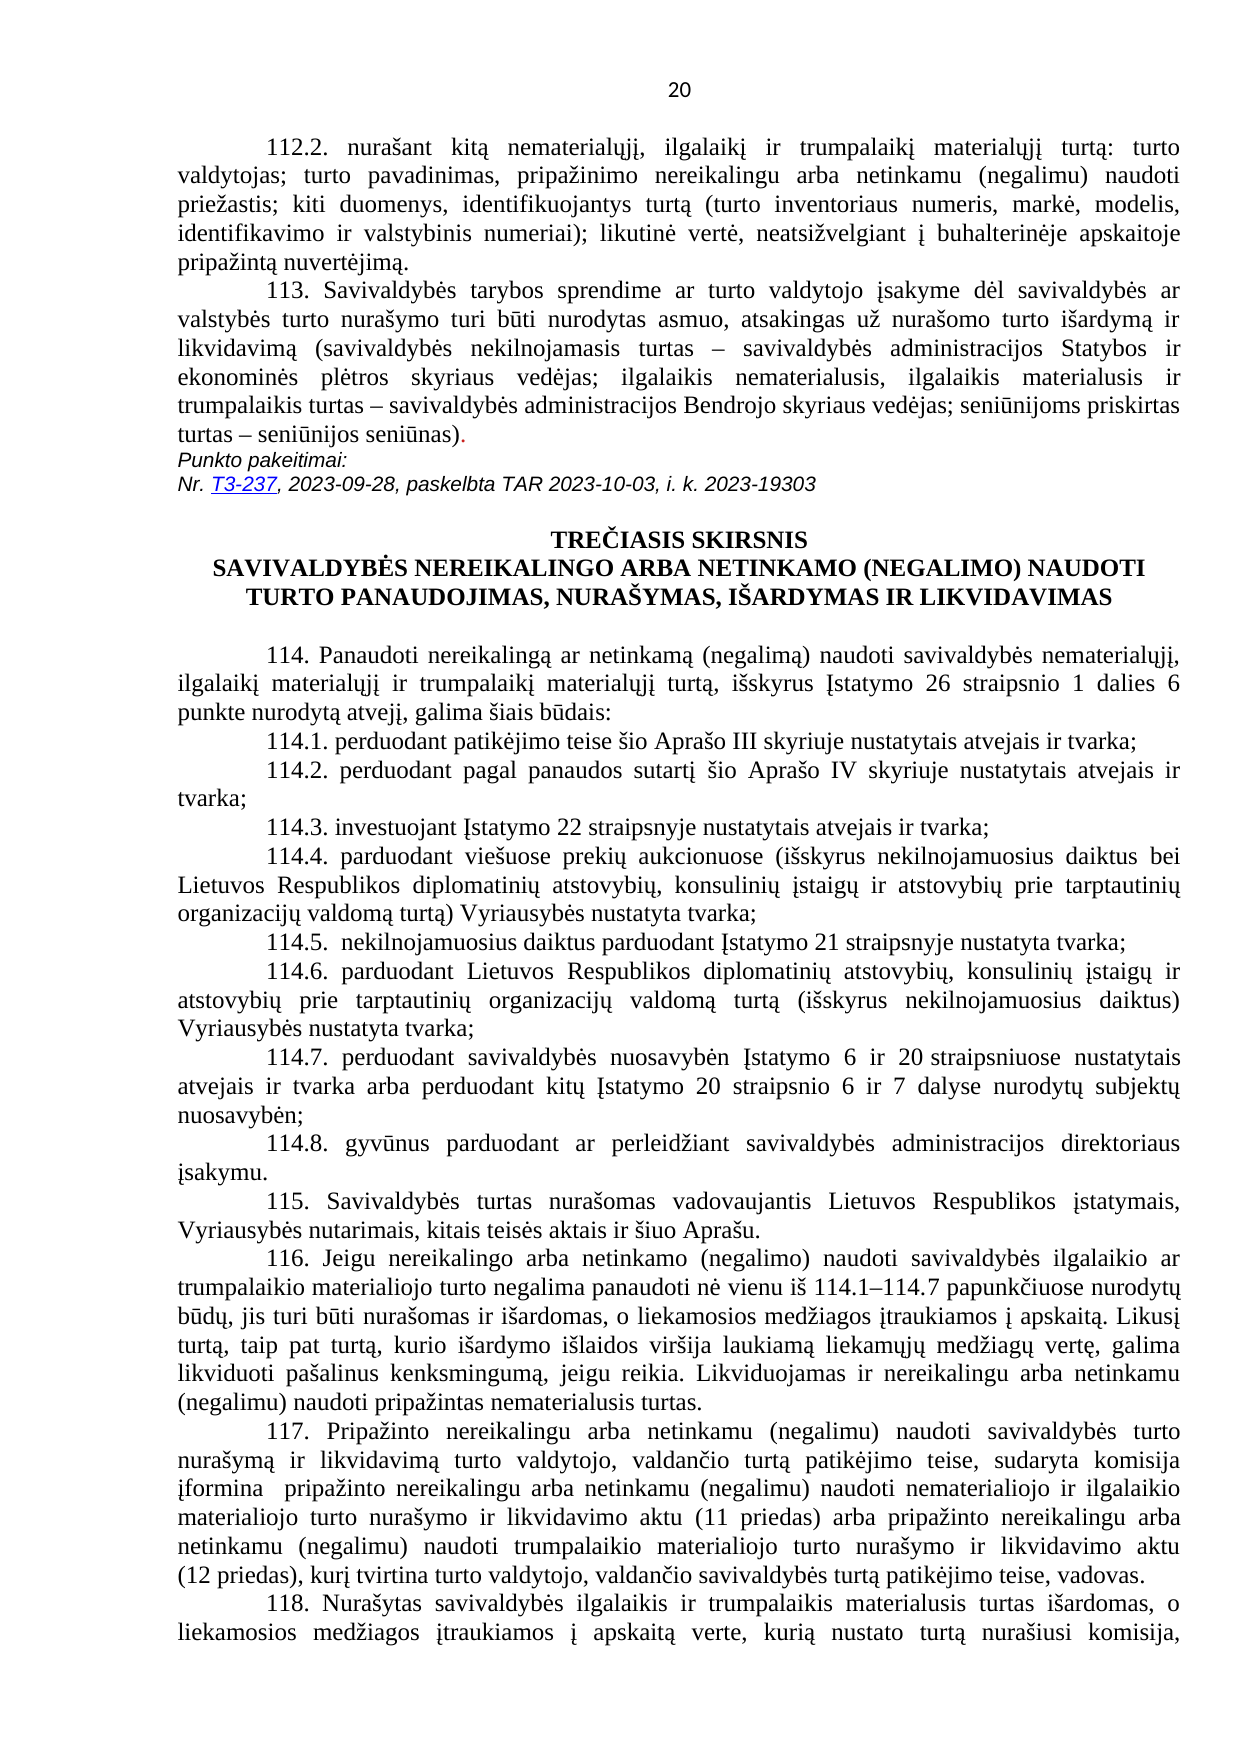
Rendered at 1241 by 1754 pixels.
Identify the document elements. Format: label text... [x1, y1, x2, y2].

text 114.7. perduodant savivaldybės nuosavybėn Įstatymo 6 ir 20 straipsniuose nustatytais atvejais ir tvarka arba perduodant kitų Įstatymo 20 straipsnio 6 ir 7 dalyse nurodytų subjektų nuosavybėn; [177, 1042, 1181, 1128]
text 115. Savivaldybės turtas nurašomas vadovaujantis Lietuvos Respublikos įstatymais, Vyriausybės nutarimais, kitais teisės aktais ir šiuo Aprašu. [177, 1186, 1181, 1243]
text Punkto pakeitimai: [177, 448, 1181, 472]
text 114.6. parduodant Lietuvos Respublikos diplomatinių atstovybių, konsulinių įstaigų ir atstovybių prie tarptautinių organizacijų valdomą turtą (išskyrus nekilnojamuosius daiktus) Vyriausybės nustatyta tvarka; [177, 956, 1181, 1042]
text 114.5. nekilnojamuosius daiktus parduodant Įstatymo 21 straipsnyje nustatyta tvarka; [177, 927, 1181, 956]
text 114.8. gyvūnus parduodant ar perleidžiant savivaldybės administracijos direktoriaus įsakymu. [177, 1128, 1181, 1186]
text Nr. T3-237, 2023-09-28, paskelbta TAR 2023-10-03, i. k. 2023-19303 [177, 472, 1181, 496]
text 113. Savivaldybės tarybos sprendime ar turto valdytojo įsakyme dėl savivaldybės ar valstybės turto nurašymo turi būti nurodytas asmuo, atsakingas už nurašomo turto išardymą ir likvidavimą (savivaldybės nekilnojamasis turtas – savivaldybės administracijos Statybos ir ekonominės plėtros skyriaus vedėjas; ilgalaikis nematerialusis, ilgalaikis materialusis ir trumpalaikis turtas – savivaldybės administracijos Bendrojo skyriaus vedėjas; seniūnijoms priskirtas turtas – seniūnijos seniūnas). [177, 276, 1181, 448]
text 114.3. investuojant Įstatymo 22 straipsnyje nustatytais atvejais ir tvarka; [177, 812, 1181, 841]
text 114. Panaudoti nereikalingą ar netinkamą (negalimą) naudoti savivaldybės nematerialųjį, ilgalaikį materialųjį ir trumpalaikį materialųjį turtą, išskyrus Įstatymo 26 straipsnio 1 dalies 6 punkte nurodytą atvejį, galima šiais būdais: [177, 640, 1181, 726]
text 112.2. nurašant kitą nematerialųjį, ilgalaikį ir trumpalaikį materialųjį turtą: turto valdytojas; turto pavadinimas, pripažinimo nereikalingu arba netinkamu (negalimu) naudoti priežastis; kiti duomenys, identifikuojantys turtą (turto inventoriaus numeris, markė, modelis, identifikavimo ir valstybinis numeriai); likutinė vertė, neatsižvelgiant į buhalterinėje apskaitoje pripažintą nuvertėjimą. [177, 132, 1181, 276]
text 118. Nurašytas savivaldybės ilgalaikis ir trumpalaikis materialusis turtas išardomas, o liekamosios medžiagos įtraukiamos į apskaitą verte, kurią nustato turtą nurašiusi komisija, [177, 1588, 1181, 1646]
text 114.4. parduodant viešuose prekių aukcionuose (išskyrus nekilnojamuosius daiktus bei Lietuvos Respublikos diplomatinių atstovybių, konsulinių įstaigų ir atstovybių prie tarptautinių organizacijų valdomą turtą) Vyriausybės nustatyta tvarka; [177, 841, 1181, 927]
text TREČIASIS SKIRSNIS [177, 525, 1181, 553]
text 114.1. perduodant patikėjimo teise šio Aprašo III skyriuje nustatytais atvejais ir tvarka; [177, 726, 1181, 755]
text SAVIVALDYBĖS NEREIKALINGO ARBA NETINKAMO (NEGALIMO) NAUDOTI TURTO PANAUDOJIMAS, NURAŠYMAS, IŠARDYMAS IR LIKVIDAVIMAS [177, 553, 1181, 611]
text 114.2. perduodant pagal panaudos sutartį šio Aprašo IV skyriuje nustatytais atvejais ir tvarka; [177, 755, 1181, 812]
text 117. Pripažinto nereikalingu arba netinkamu (negalimu) naudoti savivaldybės turto nurašymą ir likvidavimą turto valdytojo, valdančio turtą patikėjimo teise, sudaryta komisija įformina pripažinto nereikalingu arba netinkamu (negalimu) naudoti nematerialiojo ir ilgalaikio materialiojo turto nurašymo ir likvidavimo aktu (11 priedas) arba pripažinto nereikalingu arba netinkamu (negalimu) naudoti trumpalaikio materialiojo turto nurašymo ir likvidavimo aktu (12 priedas), kurį tvirtina turto valdytojo, valdančio savivaldybės turtą patikėjimo teise, vadovas. [177, 1416, 1181, 1588]
text 116. Jeigu nereikalingo arba netinkamo (negalimo) naudoti savivaldybės ilgalaikio ar trumpalaikio materialiojo turto negalima panaudoti nė vienu iš 114.1–114.7 papunkčiuose nurodytų būdų, jis turi būti nurašomas ir išardomas, o liekamosios medžiagos įtraukiamos į apskaitą. Likusį turtą, taip pat turtą, kurio išardymo išlaidos viršija laukiamą liekamųjų medžiagų vertę, galima likviduoti pašalinus kenksmingumą, jeigu reikia. Likviduojamas ir nereikalingu arba netinkamu (negalimu) naudoti pripažintas nematerialusis turtas. [177, 1243, 1181, 1416]
